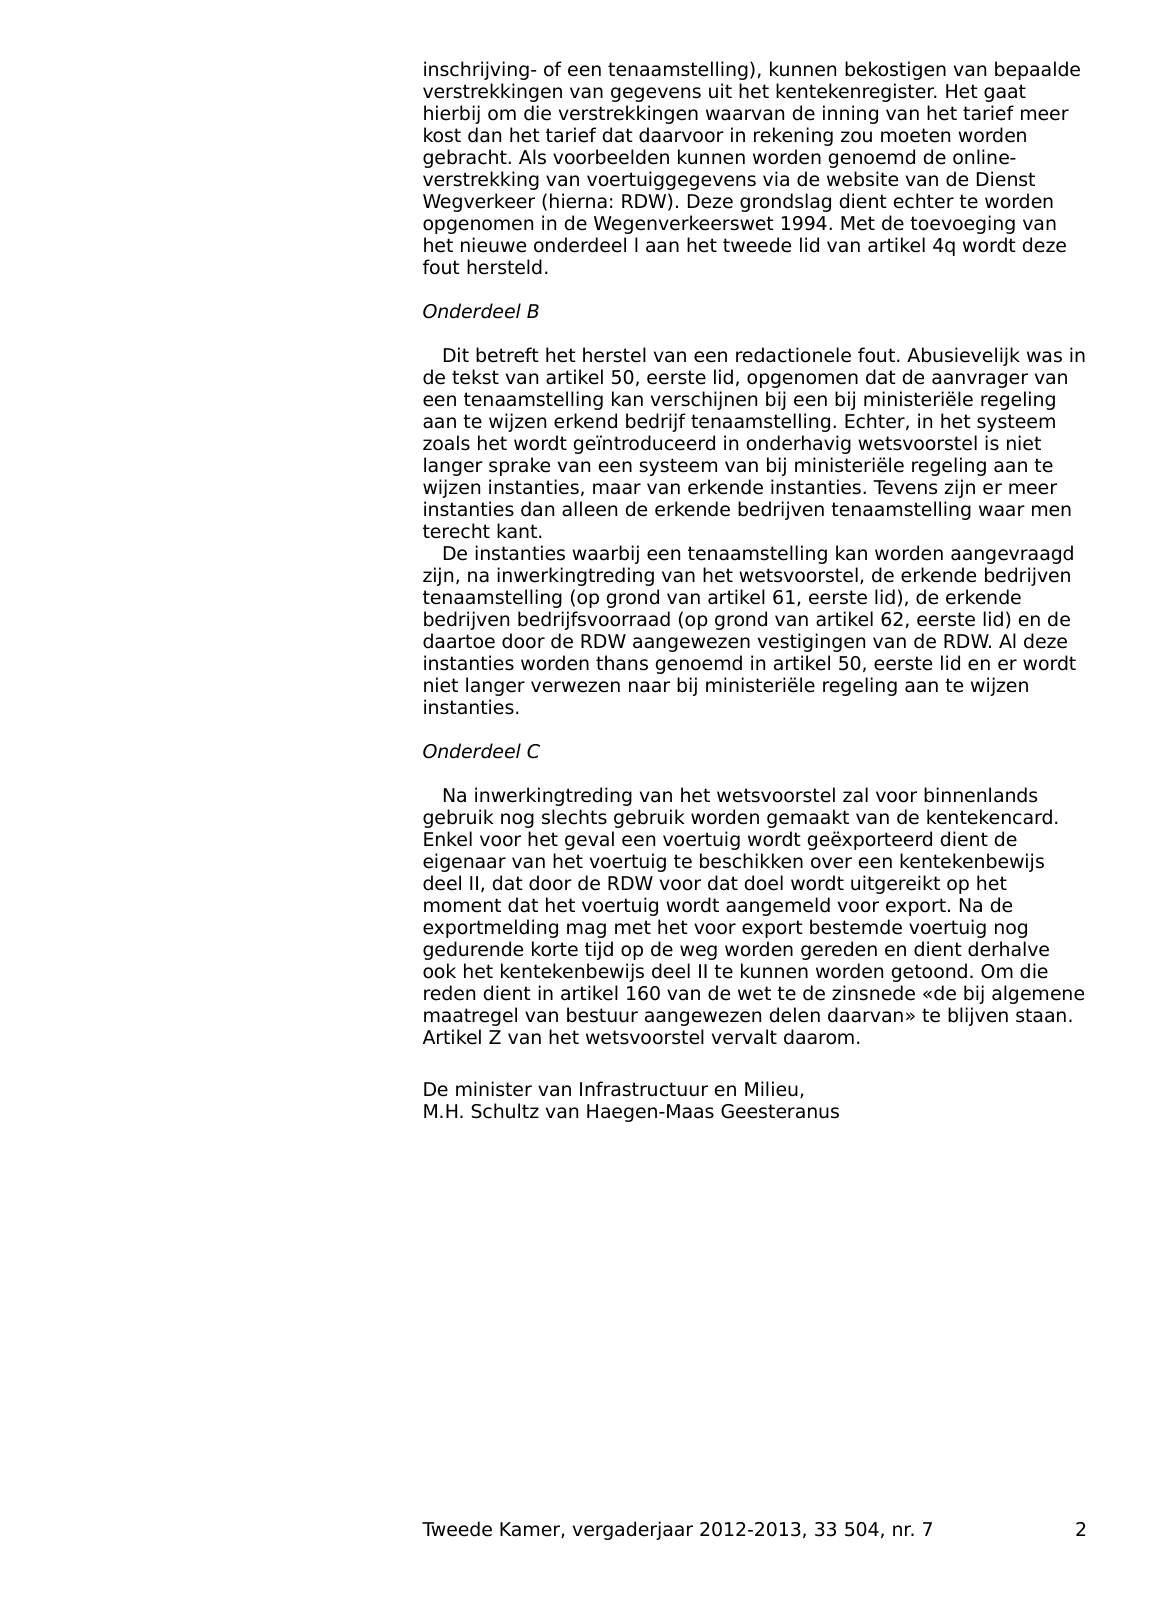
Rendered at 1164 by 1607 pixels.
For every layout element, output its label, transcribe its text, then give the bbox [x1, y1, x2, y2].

text Dit betreft het herstel van een redactionele fout. Abusievelijk was in de tekst van artikel 50, eerste lid, opgenomen dat de aanvrager van een tenaamstelling kan verschijnen bij een bij ministeriële regeling aan te wijzen erkend bedrijf tenaamstelling. Echter, in het systeem zoals het wordt geïntroduceerd in onderhavig wetsvoorstel is niet langer sprake van een systeem van bij ministeriële regeling aan te wijzen instanties, maar van erkende instanties. Tevens zijn er meer instanties dan alleen de erkende bedrijven tenaamstelling waar men terecht kant. [422, 345, 1087, 543]
text Na inwerkingtreding van het wetsvoorstel zal voor binnenlands gebruik nog slechts gebruik worden gemaakt van de kentekencard. Enkel voor het geval een voertuig wordt geëxporteerd dient de eigenaar van het voertuig te beschikken over een kentekenbewijs deel II, dat door de RDW voor dat doel wordt uitgereikt op het moment dat het voertuig wordt aangemeld voor export. Na de exportmelding mag met het voor export bestemde voertuig nog gedurende korte tijd op de weg worden gereden en dient derhalve ook het kentekenbewijs deel II te kunnen worden getoond. Om die reden dient in artikel 160 van de wet te de zinsnede «de bij algemene maatregel van bestuur aangewezen delen daarvan» te blijven staan. Artikel Z van het wetsvoorstel vervalt daarom. [422, 785, 1087, 1049]
text De instanties waarbij een tenaamstelling kan worden aangevraagd zijn, na inwerkingtreding van het wetsvoorstel, de erkende bedrijven tenaamstelling (op grond van artikel 61, eerste lid), de erkende bedrijven bedrijfsvoorraad (op grond van artikel 62, eerste lid) en de daartoe door de RDW aangewezen vestigingen van de RDW. Al deze instanties worden thans genoemd in artikel 50, eerste lid en er wordt niet langer verwezen naar bij ministeriële regeling aan te wijzen instanties. [422, 543, 1087, 719]
text De minister van Infrastructuur en Milieu, M.H. Schultz van Haegen-Maas Geesteranus [422, 1079, 1087, 1123]
subtitle Onderdeel B [422, 301, 1087, 323]
text inschrijving- of een tenaamstelling), kunnen bekostigen van bepaalde verstrekkingen van gegevens uit het kentekenregister. Het gaat hierbij om die verstrekkingen waarvan de inning van het tarief meer kost dan het tarief dat daarvoor in rekening zou moeten worden gebracht. Als voorbeelden kunnen worden genoemd de online-verstrekking van voertuiggegevens via de website van de Dienst Wegverkeer (hierna: RDW). Deze grondslag dient echter te worden opgenomen in de Wegenverkeerswet 1994. Met de toevoeging van het nieuwe onderdeel l aan het tweede lid van artikel 4q wordt deze fout hersteld. [422, 59, 1087, 279]
subtitle Onderdeel C [422, 741, 1087, 763]
